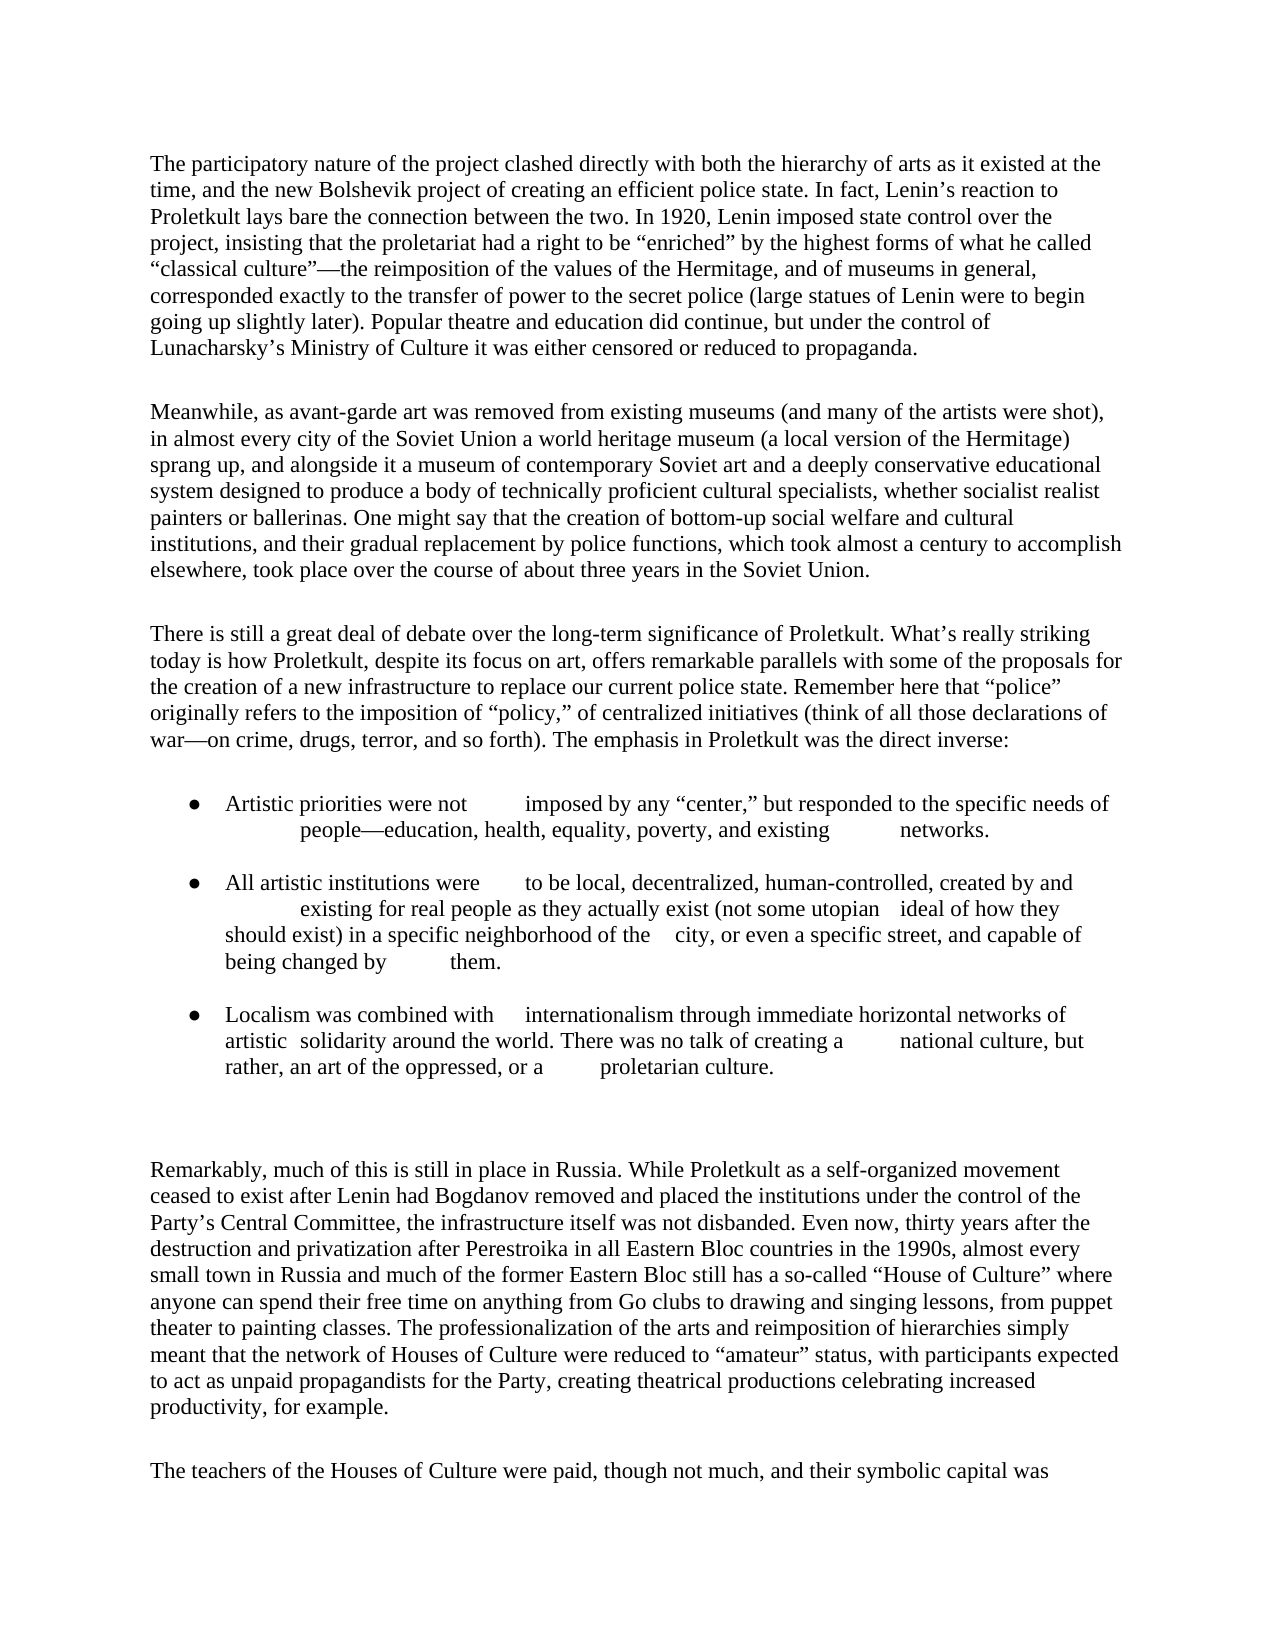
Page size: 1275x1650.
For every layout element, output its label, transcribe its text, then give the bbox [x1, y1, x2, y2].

text The participatory nature of the project clashed directly with both the hierarchy of arts as it existed at the time, and the new Bolshevik project of creating an efficient police state. In fact, Lenin’s reaction to Proletkult lays bare the connection between the two. In 1920, Lenin imposed state control over the project, insisting that the proletariat had a right to be “enriched” by the highest forms of what he called “classical culture”—the reimposition of the values of the Hermitage, and of museums in general, corresponded exactly to the transfer of power to the secret police (large statues of Lenin were to begin going up slightly later). Popular theatre and education did continue, but under the control of Lunacharsky’s Ministry of Culture it was either censored or reduced to propaganda. [150, 150, 1125, 361]
list All artistic institutions were to be local, decentralized, human-controlled, created by and existing for real people as they actually exist (not some utopian ideal of how they should exist) in a specific neighborhood of the city, or even a specific street, and capable of being changed by them. [187, 869, 1125, 1001]
text Meanwhile, as avant-garde art was removed from existing museums (and many of the artists were shot), in almost every city of the Soviet Union a world heritage museum (a local version of the Hermitage) sprang up, and alongside it a museum of contemporary Soviet art and a deeply conservative educational system designed to produce a body of technically proficient cultural specialists, whether socialist realist painters or ballerinas. One might say that the creation of bottom-up social welfare and cultural institutions, and their gradual replacement by police functions, which took almost a century to accomplish elsewhere, took place over the course of about three years in the Soviet Union. [150, 398, 1125, 583]
text Remarkably, much of this is still in place in Russia. While Proletkult as a self-organized movement ceased to exist after Lenin had Bogdanov removed and placed the institutions under the control of the Party’s Central Committee, the infrastructure itself was not disbanded. Even now, thirty years after the destruction and privatization after Perestroika in all Eastern Bloc countries in the 1990s, almost every small town in Russia and much of the former Eastern Bloc still has a so-called “House of Culture” where anyone can spend their free time on anything from Go clubs to drawing and singing lessons, from puppet theater to painting classes. The professionalization of the arts and reimposition of hierarchies simply meant that the network of Houses of Culture were reduced to “amateur” status, with participants expected to act as unpaid propagandists for the Party, creating theatrical productions celebrating increased productivity, for example. [150, 1156, 1125, 1420]
text There is still a great deal of debate over the long-term significance of Proletkult. What’s really striking today is how Proletkult, despite its focus on art, offers remarkable parallels with some of the proposals for the creation of a new infrastructure to replace our current police state. Remember here that “police” originally refers to the imposition of “policy,” of centralized initiatives (think of all those declarations of war—on crime, drugs, terror, and so forth). The emphasis in Proletkult was the direct inverse: [150, 620, 1125, 752]
list Artistic priorities were not imposed by any “center,” but responded to the specific needs of people—education, health, equality, poverty, and existing networks. [187, 789, 1125, 869]
text The teachers of the Houses of Culture were paid, though not much, and their symbolic capital was [150, 1457, 1125, 1483]
list Localism was combined with internationalism through immediate horizontal networks of artistic solidarity around the world. There was no talk of creating a national culture, but rather, an art of the oppressed, or a proletarian culture. [187, 1001, 1125, 1106]
